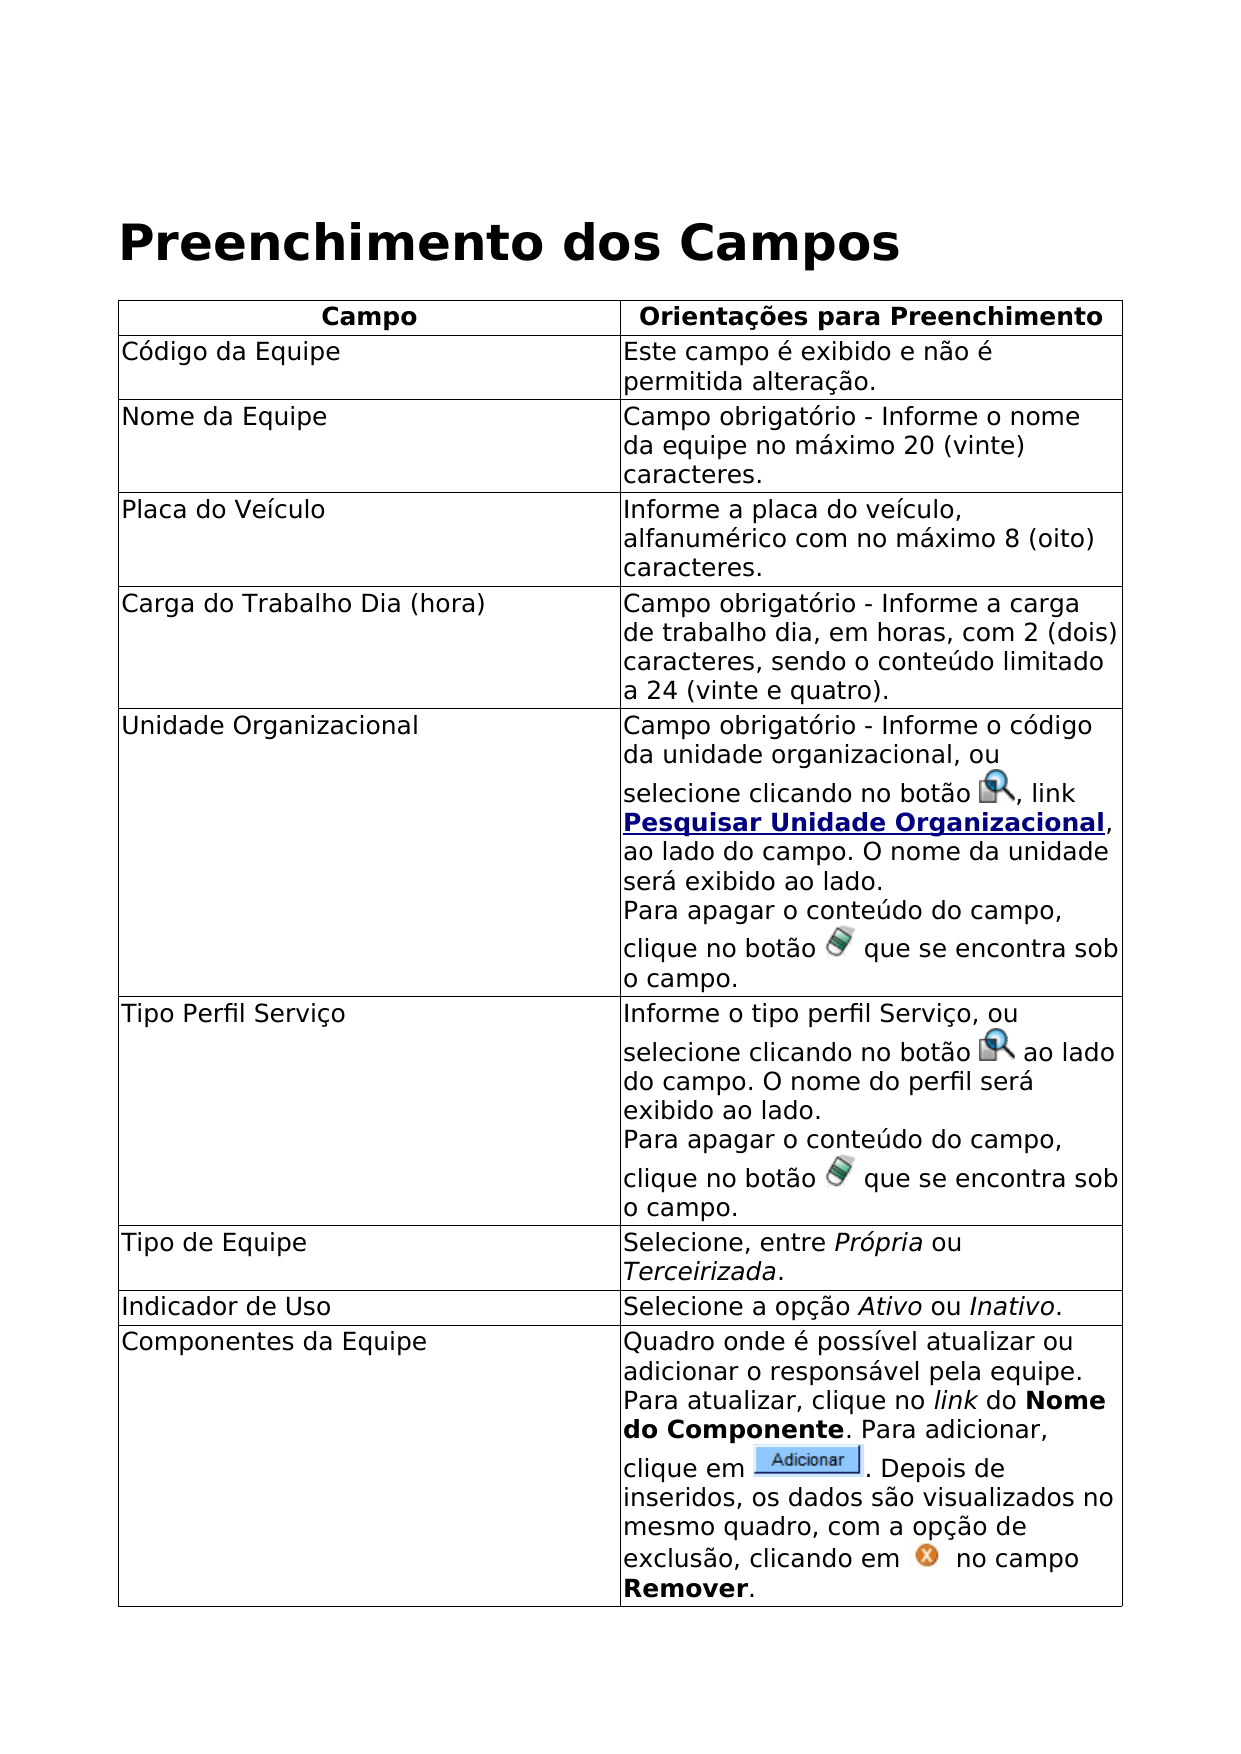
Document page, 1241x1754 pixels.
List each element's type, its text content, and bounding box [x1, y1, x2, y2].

table_cell Quadro onde é possível atualizar ou adicionar o responsável pela equipe. Para atualizar, clique no link do Nome do Componente. Para adicionar, clique em . Depois de inseridos, os dados são visualizados no mesmo quadro, com a opção de exclusão, clicando em no campo Remover. [621, 1326, 1122, 1606]
picture [979, 1028, 1015, 1061]
table_cell Informe o tipo perfil Serviço, ou selecione clicando no botão ao lado do campo. O nome do perfil será exibido ao lado. Para apagar o conteúdo do campo, clique no botão que se encontra sob o campo. [621, 997, 1122, 1225]
table_cell Informe a placa do veículo, alfanumérico com no máximo 8 (oito) caracteres. [621, 493, 1122, 586]
table_cell Campo obrigatório - Informe o nome da equipe no máximo 20 (vinte) caracteres. [621, 400, 1122, 492]
picture [753, 1444, 865, 1477]
picture [824, 1154, 856, 1188]
table_cell Placa do Veículo [119, 493, 620, 586]
table_cell Tipo Perfil Serviço [119, 997, 620, 1225]
table_cell Este campo é exibido e não é permitida alteração. [621, 336, 1122, 399]
picture [979, 769, 1015, 803]
picture [824, 925, 856, 958]
table_cell Componentes da Equipe [119, 1326, 620, 1606]
table_cell Unidade Organizacional [119, 709, 620, 996]
table_cell Campo obrigatório - Informe a carga de trabalho dia, em horas, com 2 (dois) caracteres, sendo o conteúdo limitado a 24 (vinte e quatro). [621, 587, 1122, 708]
table_cell Nome da Equipe [119, 400, 620, 492]
picture [908, 1541, 948, 1568]
table_header Campo [119, 301, 620, 334]
table_cell Campo obrigatório - Informe o código da unidade organizacional, ou selecione clicando no botão , link Pesquisar Unidade Organizacional, ao lado do campo. O nome da unidade será exibido ao lado. Para apagar o conteúdo do campo, clique no botão que se encontra sob o campo. [621, 709, 1122, 996]
table_cell Selecione a opção Ativo ou Inativo. [621, 1291, 1122, 1324]
table_header Orientações para Preenchimento [621, 301, 1122, 334]
table_cell Tipo de Equipe [119, 1226, 620, 1289]
table_cell Carga do Trabalho Dia (hora) [119, 587, 620, 708]
table_cell Código da Equipe [119, 336, 620, 399]
table_cell Selecione, entre Própria ou Terceirizada. [621, 1226, 1122, 1289]
subtitle Preenchimento dos Campos [118, 214, 1122, 272]
table_cell Indicador de Uso [119, 1291, 620, 1324]
